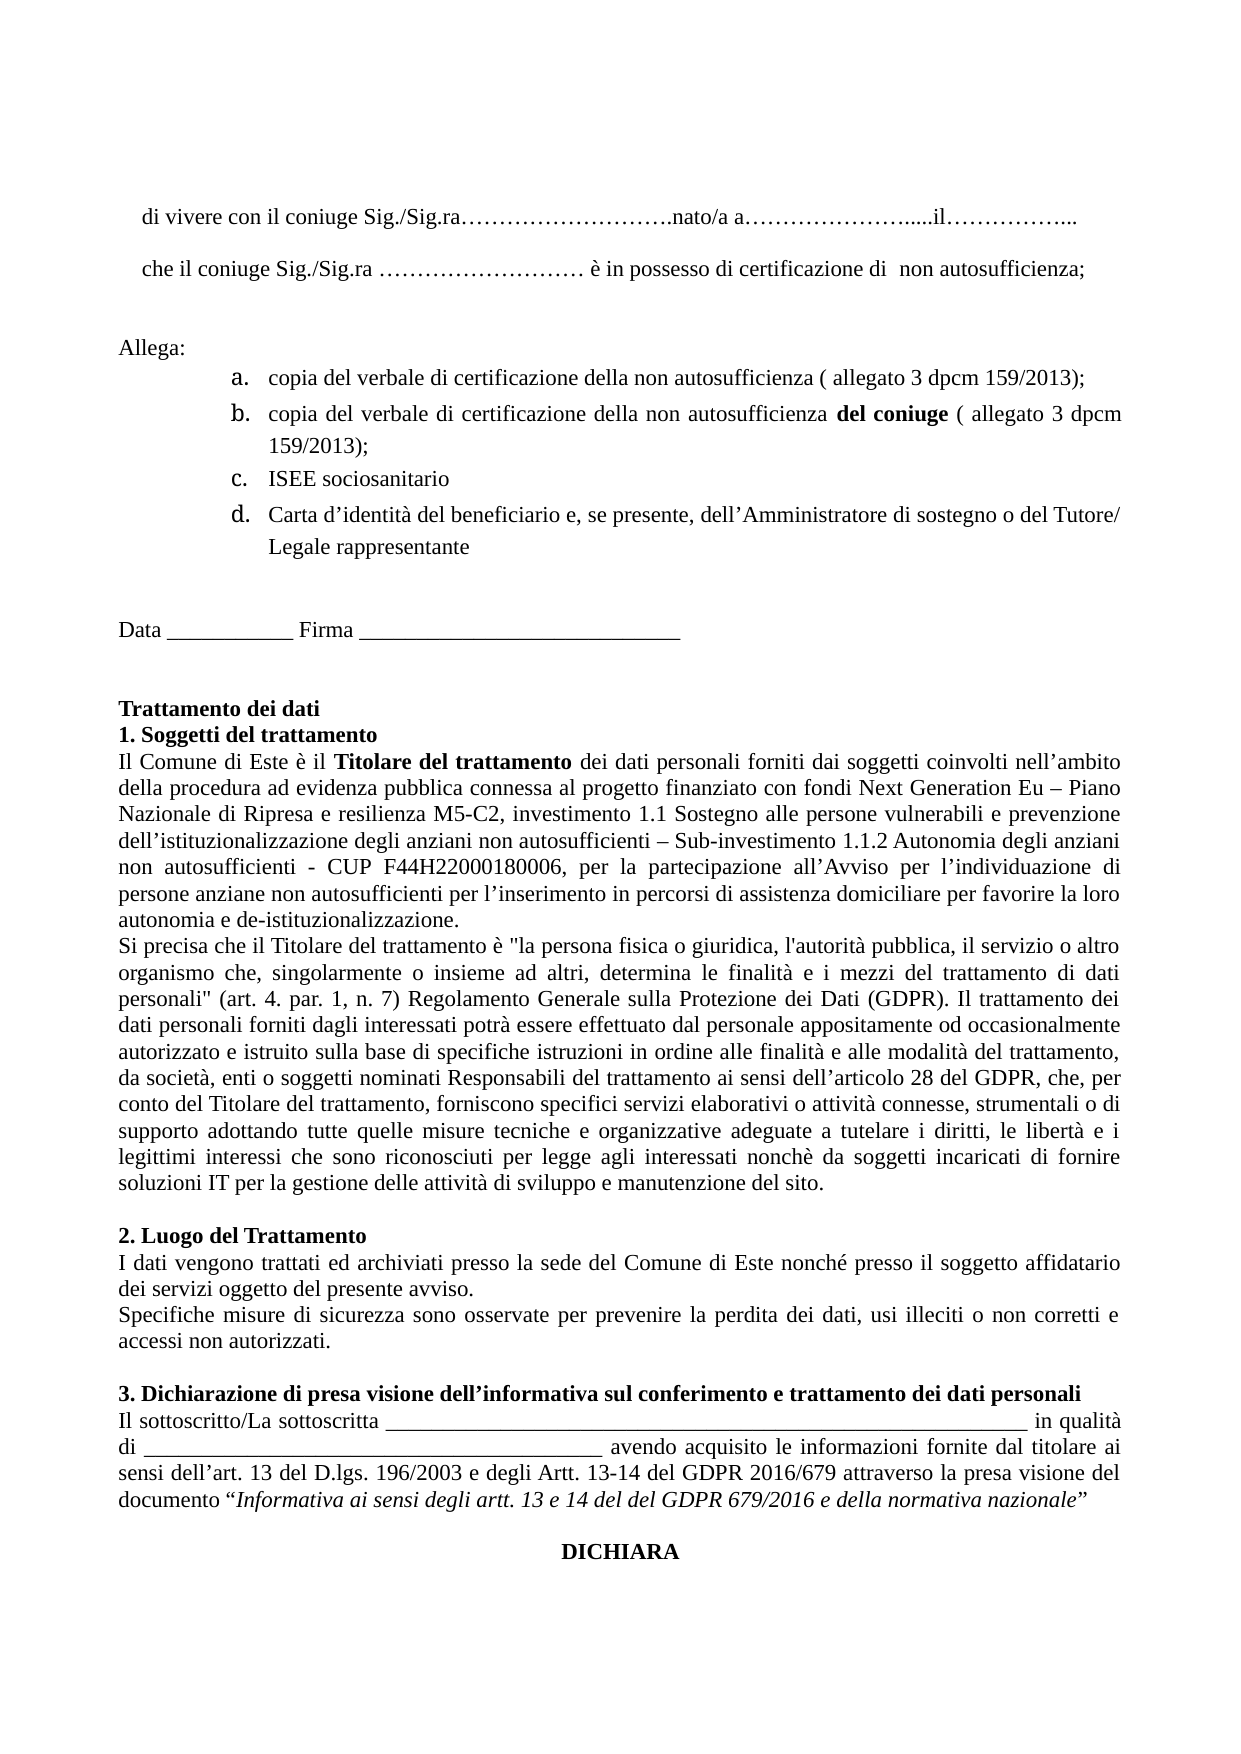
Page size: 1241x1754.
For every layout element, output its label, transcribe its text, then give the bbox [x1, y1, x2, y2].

text Trattamento dei dati [118, 695, 1122, 721]
text 3. Dichiarazione di presa visione dell’informativa sul conferimento e trattamento dei dati personali [118, 1380, 1122, 1407]
list Carta d’identità del beneficiario e, se presente, dell’Amministratore di sostegno o del Tutore/ Legale rappresentante [231, 498, 1122, 559]
list copia del verbale di certificazione della non autosufficienza ( allegato 3 dpcm 159/2013); [231, 361, 1122, 392]
list copia del verbale di certificazione della non autosufficienza del coniuge ( allegato 3 dpcm 159/2013); [231, 397, 1122, 458]
text I dati vengono trattati ed archiviati presso la sede del Comune di Este nonché presso il soggetto affidatario dei servizi oggetto del presente avviso. [118, 1248, 1122, 1301]
text Data ___________ Firma ____________________________ [118, 616, 1122, 642]
text DICHIARA [118, 1538, 1122, 1565]
text 2. Luogo del Trattamento [118, 1222, 1122, 1248]
text Il sottoscritto/La sottoscritta ________________________________________________________ in qualità di ________________________________________ avendo acquisito le informazioni fornite dal titolare ai sensi dell’art. 13 del D.lgs. 196/2003 e degli Artt. 13-14 del GDPR 2016/679 attraverso la presa visione del documento “Informativa ai sensi degli artt. 13 e 14 del del GDPR 679/2016 e della normativa nazionale” [118, 1407, 1122, 1512]
text Specifiche misure di sicurezza sono osservate per prevenire la perdita dei dati, usi illeciti o non corretti e accessi non autorizzati. [118, 1301, 1122, 1354]
text 1. Soggetti del trattamento [118, 721, 1122, 748]
text Si precisa che il Titolare del trattamento è "la persona fisica o giuridica, l'autorità pubblica, il servizio o altro organismo che, singolarmente o insieme ad altri, determina le finalità e i mezzi del trattamento di dati personali" (art. 4. par. 1, n. 7) Regolamento Generale sulla Protezione dei Dati (GDPR). Il trattamento dei dati personali forniti dagli interessati potrà essere effettuato dal personale appositamente od occasionalmente autorizzato e istruito sulla base di specifiche istruzioni in ordine alle finalità e alle modalità del trattamento, da società, enti o soggetti nominati Responsabili del trattamento ai sensi dell’articolo 28 del GDPR, che, per conto del Titolare del trattamento, forniscono specifici servizi elaborativi o attività connesse, strumentali o di supporto adottando tutte quelle misure tecniche e organizzative adeguate a tutelare i diritti, le libertà e i legittimi interessi che sono riconosciuti per legge agli interessati nonchè da soggetti incaricati di fornire soluzioni IT per la gestione delle attività di sviluppo e manutenzione del sito. [118, 932, 1122, 1196]
text Il Comune di Este è il Titolare del trattamento dei dati personali forniti dai soggetti coinvolti nell’ambito della procedura ad evidenza pubblica connessa al progetto finanziato con fondi Next Generation Eu – Piano Nazionale di Ripresa e resilienza M5-C2, investimento 1.1 Sostegno alle persone vulnerabili e prevenzione dell’istituzionalizzazione degli anziani non autosufficienti – Sub-investimento 1.1.2 Autonomia degli anziani non autosufficienti - CUP F44H22000180006, per la partecipazione all’Avviso per l’individuazione di persone anziane non autosufficienti per l’inserimento in percorsi di assistenza domiciliare per favorire la loro autonomia e de-istituzionalizzazione. [118, 748, 1122, 932]
text  di vivere con il coniuge Sig./Sig.ra……………………….nato/a a………………….....il……………... [118, 203, 1122, 229]
text  che il coniuge Sig./Sig.ra ……………………… è in possesso di certificazione di non autosufficienza; [118, 255, 1122, 282]
list ISEE sociosanitario [231, 462, 1122, 493]
text Allega: [118, 334, 1122, 361]
